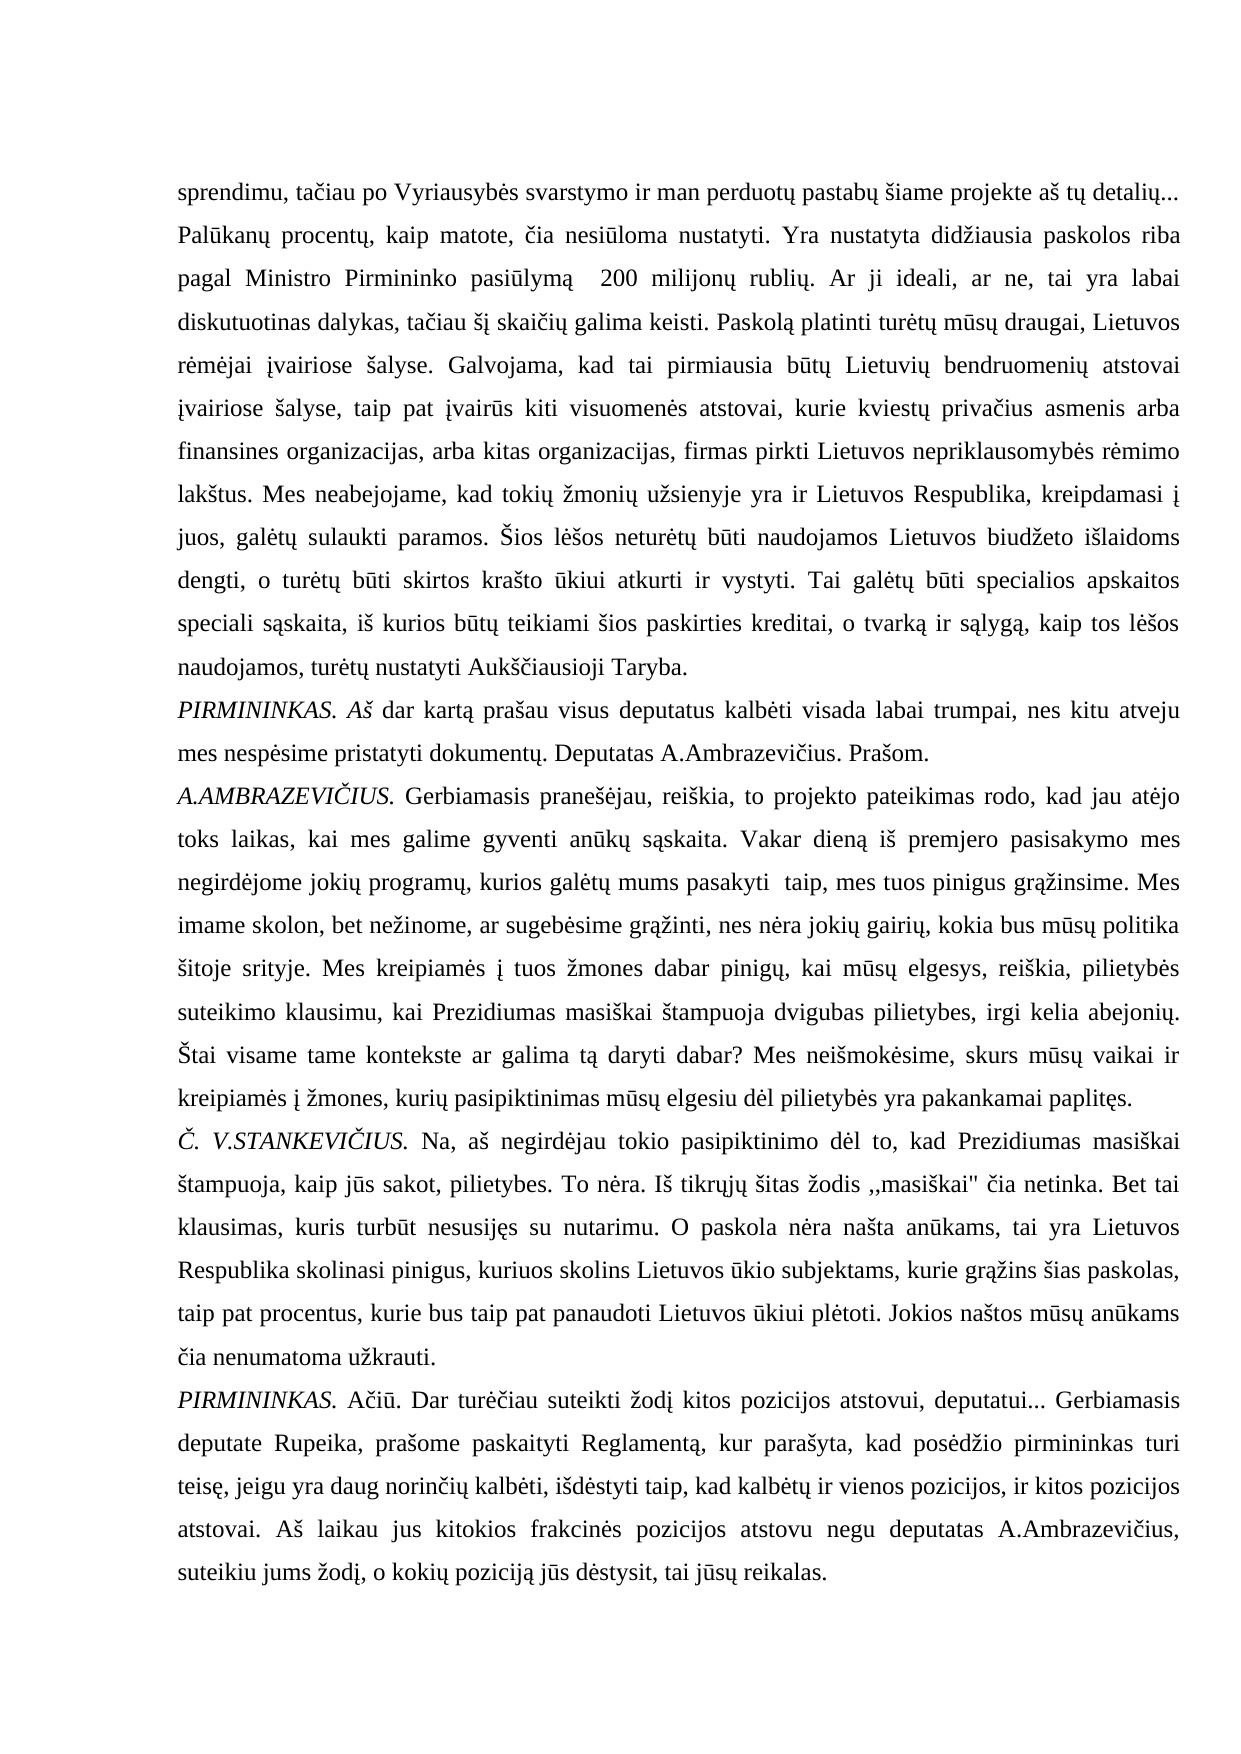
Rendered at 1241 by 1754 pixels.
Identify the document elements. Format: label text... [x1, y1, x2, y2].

text Č. V.STANKEVIČIUS. Na, aš negirdėjau tokio pasipiktinimo dėl to, kad Prezidiumas masiškai štampuoja, kaip jūs sakot, pilietybes. To nėra. Iš tikrųjų šitas žodis ,,masiškai" čia netinka. Bet tai klausimas, kuris turbūt nesusijęs su nutarimu. O paskola nėra našta anūkams, tai yra Lietuvos Respublika skolinasi pinigus, kuriuos skolins Lietuvos ūkio subjektams, kurie grąžins šias paskolas, taip pat procentus, kurie bus taip pat panaudoti Lietuvos ūkiui plėtoti. Jokios naštos mūsų anūkams čia nenumatoma užkrauti. [177, 1126, 1181, 1370]
text sprendimu, tačiau po Vyriausybės svarstymo ir man perduotų pastabų šiame projekte aš tų detalių... Palūkanų procentų, kaip matote, čia nesiūloma nustatyti. Yra nustatyta didžiausia paskolos riba pagal Ministro Pirmininko pasiūlymą 200 milijonų rublių. Ar ji ideali, ar ne, tai yra labai diskutuotinas dalykas, tačiau šį skaičių galima keisti. Paskolą platinti turėtų mūsų draugai, Lietuvos rėmėjai įvairiose šalyse. Galvojama, kad tai pirmiausia būtų Lietuvių bendruomenių atstovai įvairiose šalyse, taip pat įvairūs kiti visuomenės atstovai, kurie kviestų privačius asmenis arba finansines organizacijas, arba kitas organizacijas, firmas pirkti Lietuvos nepriklausomybės rėmimo lakštus. Mes neabejojame, kad tokių žmonių užsienyje yra ir Lietuvos Respublika, kreipdamasi į juos, galėtų sulaukti paramos. Šios lėšos neturėtų būti naudojamos Lietuvos biudžeto išlaidoms dengti, o turėtų būti skirtos krašto ūkiui atkurti ir vystyti. Tai galėtų būti specialios apskaitos speciali sąskaita, iš kurios būtų teikiami šios paskirties kreditai, o tvarką ir sąlygą, kaip tos lėšos naudojamos, turėtų nustatyti Aukščiausioji Taryba. [177, 177, 1181, 680]
text PIRMININKAS. Aš dar kartą prašau visus deputatus kalbėti visada labai trumpai, nes kitu atveju mes nespėsime pristatyti dokumentų. Deputatas A.Ambrazevičius. Prašom. [177, 695, 1181, 767]
text A.AMBRAZEVIČIUS. Gerbiamasis pranešėjau, reiškia, to projekto pateikimas rodo, kad jau atėjo toks laikas, kai mes galime gyventi anūkų sąskaita. Vakar dieną iš premjero pasisakymo mes negirdėjome jokių programų, kurios galėtų mums pasakyti taip, mes tuos pinigus grąžinsime. Mes imame skolon, bet nežinome, ar sugebėsime grąžinti, nes nėra jokių gairių, kokia bus mūsų politika šitoje srityje. Mes kreipiamės į tuos žmones dabar pinigų, kai mūsų elgesys, reiškia, pilietybės suteikimo klausimu, kai Prezidiumas masiškai štampuoja dvigubas pilietybes, irgi kelia abejonių. Štai visame tame kontekste ar galima tą daryti dabar? Mes neišmokėsime, skurs mūsų vaikai ir kreipiamės į žmones, kurių pasipiktinimas mūsų elgesiu dėl pilietybės yra pakankamai paplitęs. [177, 781, 1181, 1112]
text PIRMININKAS. Ačiū. Dar turėčiau suteikti žodį kitos pozicijos atstovui, deputatui... Gerbiamasis deputate Rupeika, prašome paskaityti Reglamentą, kur parašyta, kad posėdžio pirmininkas turi teisę, jeigu yra daug norinčių kalbėti, išdėstyti taip, kad kalbėtų ir vienos pozicijos, ir kitos pozicijos atstovai. Aš laikau jus kitokios frakcinės pozicijos atstovu negu deputatas A.Ambrazevičius, suteikiu jums žodį, o kokių poziciją jūs dėstysit, tai jūsų reikalas. [177, 1385, 1181, 1586]
